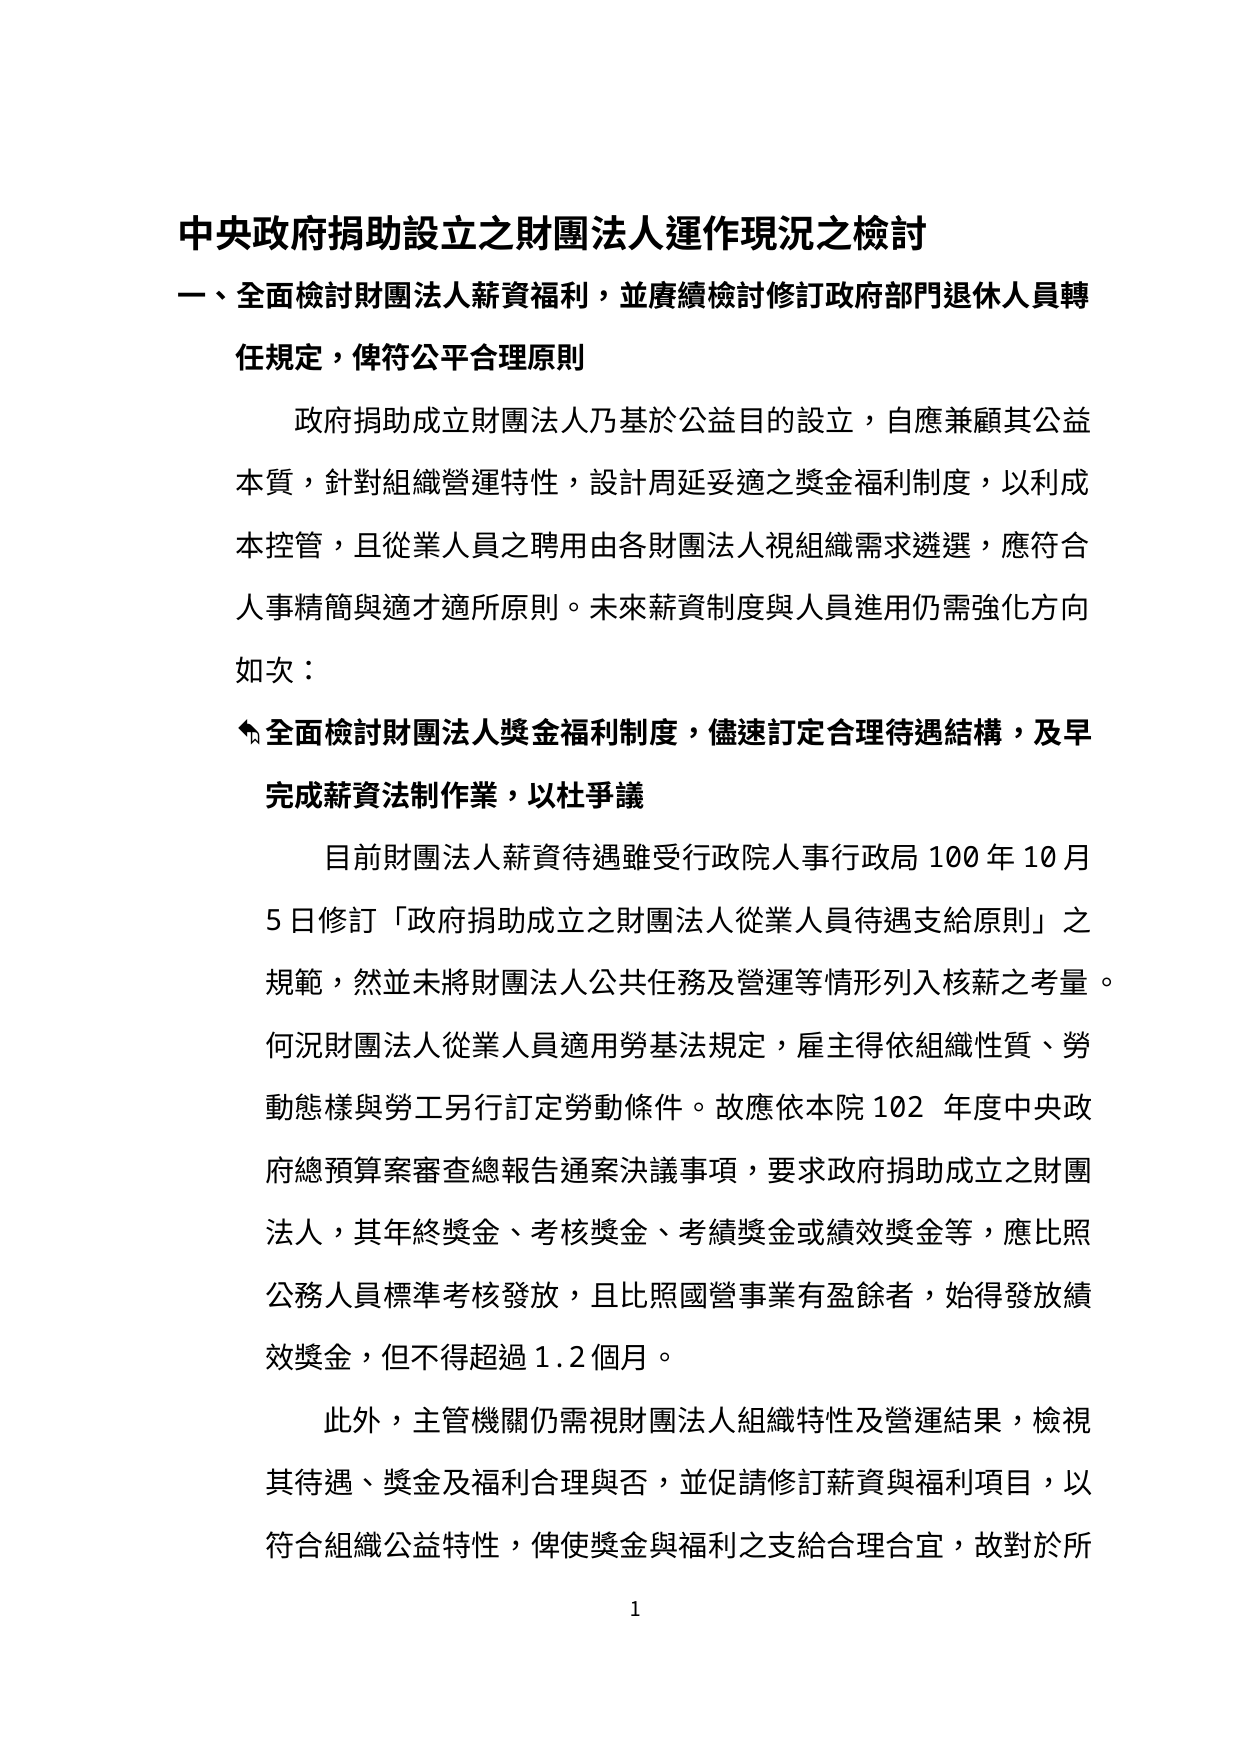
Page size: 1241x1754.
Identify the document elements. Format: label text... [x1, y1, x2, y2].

text 全面檢討財團法人獎金福利制度，儘速訂定合理待遇結構，及早完成薪資法制作業，以杜爭議 [236, 689, 1093, 814]
text 中央政府捐助設立之財團法人運作現況之檢討 [177, 189, 1093, 252]
text 此外，主管機關仍需視財團法人組織特性及營運結果，檢視其待遇、獎金及福利合理與否，並促請修訂薪資與福利項目，以符合組織公益特性，俾使獎金與福利之支給合理合宜，故對於所 [265, 1377, 1093, 1564]
text 政府捐助成立財團法人乃基於公益目的設立，自應兼顧其公益本質，針對組織營運特性，設計周延妥適之獎金福利制度，以利成本控管，且從業人員之聘用由各財團法人視組織需求遴選，應符合人事精簡與適才適所原則。未來薪資制度與人員進用仍需強化方向如次： [236, 377, 1093, 689]
text 一、全面檢討財團法人薪資福利，並賡續檢討修訂政府部門退休人員轉任規定，俾符公平合理原則 [177, 252, 1093, 377]
text 目前財團法人薪資待遇雖受行政院人事行政局100年10月5日修訂「政府捐助成立之財團法人從業人員待遇支給原則」之規範，然並未將財團法人公共任務及營運等情形列入核薪之考量。何況財團法人從業人員適用勞基法規定，雇主得依組織性質、勞動態樣與勞工另行訂定勞動條件。故應依本院102 年度中央政府總預算案審查總報告通案決議事項，要求政府捐助成立之財團法人，其年終獎金、考核獎金、考績獎金或績效獎金等，應比照公務人員標準考核發放，且比照國營事業有盈餘者，始得發放績效獎金，但不得超過1.2個月。 [265, 814, 1093, 1377]
